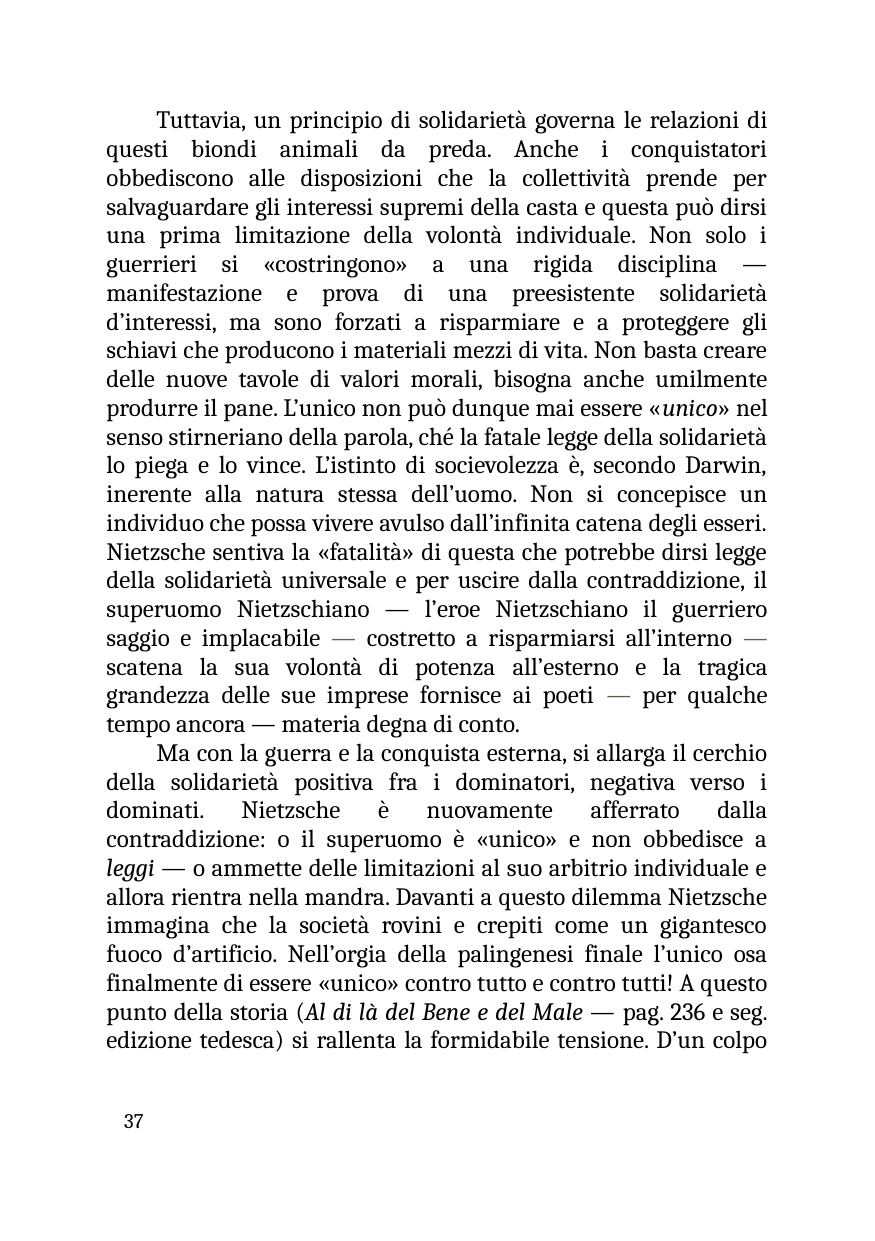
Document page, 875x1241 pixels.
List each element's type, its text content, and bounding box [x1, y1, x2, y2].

text Ma con la guerra e la conquista esterna, si allarga il cerchio della solidarietà positiva fra i dominatori, negativa verso i dominati. Nietzsche è nuovamente afferrato dalla contraddizione: o il superuomo è «unico» e non obbedisce a leggi — o ammette delle limitazioni al suo arbitrio individuale e allora rientra nella mandra. Davanti a questo dilemma Nietzsche immagina che la società rovini e crepiti come un gigantesco fuoco d’artificio. Nell’orgia della palingenesi finale l’unico osa finalmente di essere «unico» contro tutto e contro tutti! A questo punto della storia (Al di là del Bene e del Male — pag. 236 e seg. edizione tedesca) si rallenta la formidabile tensione. D’un colpo [106, 739, 768, 1055]
text Tuttavia, un principio di solidarietà governa le relazioni di questi biondi animali da preda. Anche i conquistatori obbediscono alle disposizioni che la collettività prende per salvaguardare gli interessi supremi della casta e questa può dirsi una prima limitazione della volontà individuale. Non solo i guerrieri si «costringono» a una rigida disciplina — manifestazione e prova di una preesistente solidarietà d’interessi, ma sono forzati a risparmiare e a proteggere gli schiavi che producono i materiali mezzi di vita. Non basta creare delle nuove tavole di valori morali, bisogna anche umilmente produrre il pane. L’unico non può dunque mai essere «unico» nel senso stirneriano della parola, ché la fatale legge della solidarietà lo piega e lo vince. L’istinto di socievolezza è, secondo Darwin, inerente alla natura stessa dell’uomo. Non si concepisce un individuo che possa vivere avulso dall’infinita catena degli esseri. Nietzsche sentiva la «fatalità» di questa che potrebbe dirsi legge della solidarietà universale e per uscire dalla contraddizione, il superuomo Nietzschiano — l’eroe Nietzschiano il guerriero saggio e implacabile — costretto a risparmiarsi all’interno — scatena la sua volontà di potenza all’esterno e la tragica grandezza delle sue imprese fornisce ai poeti — per qualche tempo ancora — materia degna di conto. [106, 106, 768, 739]
